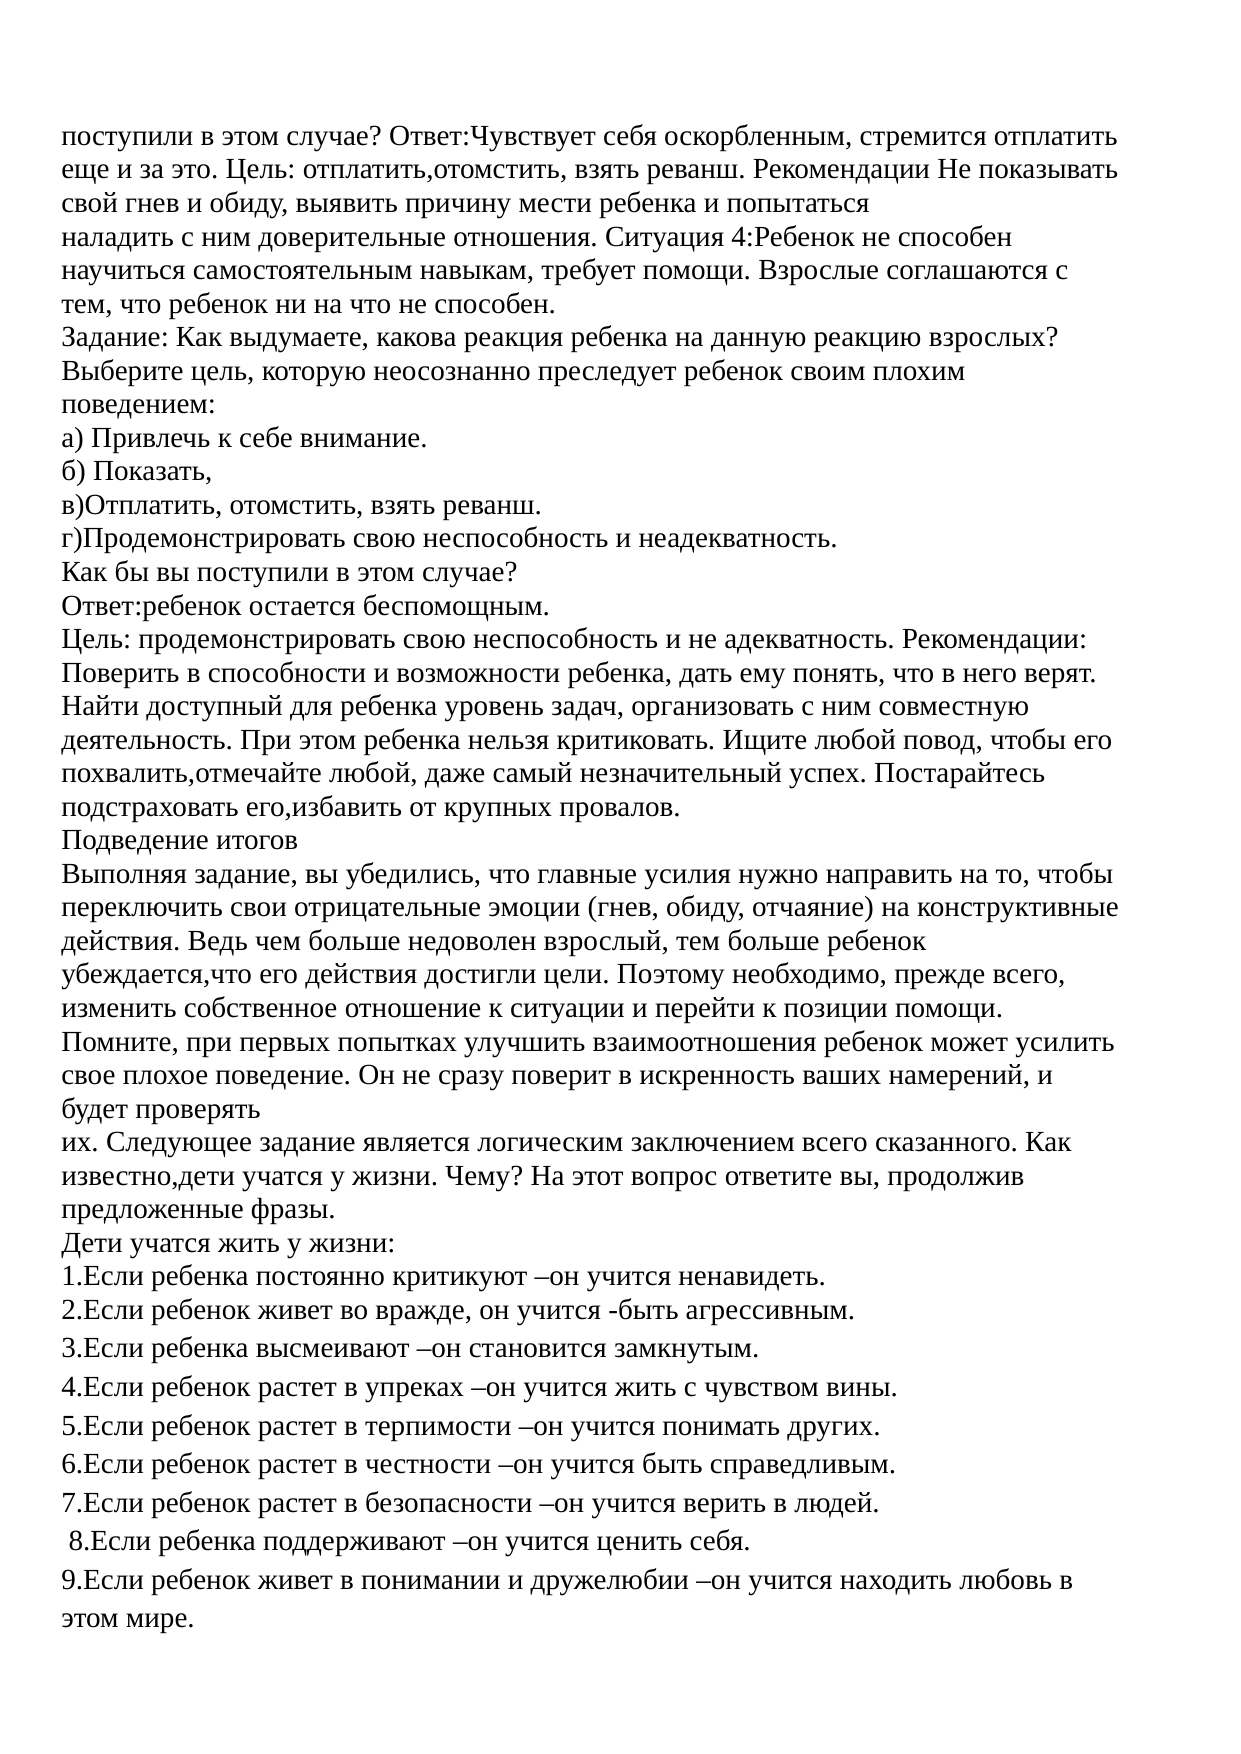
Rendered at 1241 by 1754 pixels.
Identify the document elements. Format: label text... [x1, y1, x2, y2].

text их. Следующее задание является логическим заключением всего сказанного. Как известно,дети учатся у жизни. Чему? На этот вопрос ответите вы, продолжив предложенные фразы. [61, 1124, 1123, 1225]
text Подведение итогов [61, 822, 1123, 856]
text 1.Если ребенка постоянно критикуют –он учится ненавидеть. [61, 1258, 1123, 1292]
text Выполняя задание, вы убедились, что главные усилия нужно направить на то, чтобы переключить свои отрицательные эмоции (гнев, обиду, отчаяние) на конструктивные действия. Ведь чем больше недоволен взрослый, тем больше ребенок убеждается,что его действия достигли цели. Поэтому необходимо, прежде всего, изменить собственное отношение к ситуации и перейти к позиции помощи. Помните, при первых попытках улучшить взаимоотношения ребенок может усилить свое плохое поведение. Он не сразу поверит в искренность ваших намерений, и будет проверять [61, 856, 1123, 1124]
text Как бы вы поступили в этом случае? [61, 554, 1123, 588]
text 7.Если ребенок растет в безопасности –он учится верить в людей. [61, 1485, 1123, 1518]
text наладить с ним доверительные отношения. Ситуация 4:Ребенок не способен научиться самостоятельным навыкам, требует помощи. Взрослые соглашаются с тем, что ребенок ни на что не способен. [61, 219, 1123, 319]
text 6.Если ребенок растет в честности –он учится быть справедливым. [61, 1446, 1123, 1480]
text 4.Если ребенок растет в упреках –он учится жить с чувством вины. [61, 1369, 1123, 1403]
text 8.Если ребенка поддерживают –он учится ценить себя. [61, 1523, 1123, 1557]
text Дети учатся жить у жизни: [61, 1225, 1123, 1258]
text а) Привлечь к себе внимание. [61, 420, 1123, 453]
text в)Отплатить, отомстить, взять реванш. [61, 487, 1123, 521]
text 3.Если ребенка высмеивают –он становится замкнутым. [61, 1331, 1123, 1364]
text поступили в этом случае? Ответ:Чувствует себя оскорбленным, стремится отплатить еще и за это. Цель: отплатить,отомстить, взять реванш. Рекомендации Не показывать свой гнев и обиду, выявить причину мести ребенка и попытаться [61, 118, 1123, 219]
text Цель: продемонстрировать свою неспособность и не адекватность. Рекомендации: Поверить в способности и возможности ребенка, дать ему понять, что в него верят. Найти доступный для ребенка уровень задач, организовать с ним совместную деятельность. При этом ребенка нельзя критиковать. Ищите любой повод, чтобы его похвалить,отмечайте любой, даже самый незначительный успех. Постарайтесь подстраховать его,избавить от крупных провалов. [61, 621, 1123, 822]
text 5.Если ребенок растет в терпимости –он учится понимать других. [61, 1408, 1123, 1441]
text 2.Если ребенок живет во вражде, он учится -быть агрессивным. [61, 1292, 1123, 1326]
text Задание: Как выдумаете, какова реакция ребенка на данную реакцию взрослых? Выберите цель, которую неосознанно преследует ребенок своим плохим поведением: [61, 319, 1123, 420]
text Ответ:ребенок остается беспомощным. [61, 588, 1123, 621]
text б) Показать, [61, 453, 1123, 487]
text 9.Если ребенок живет в понимании и дружелюбии –он учится находить любовь в этом мире. [61, 1562, 1123, 1634]
text г)Продемонстрировать свою неспособность и неадекватность. [61, 521, 1123, 554]
